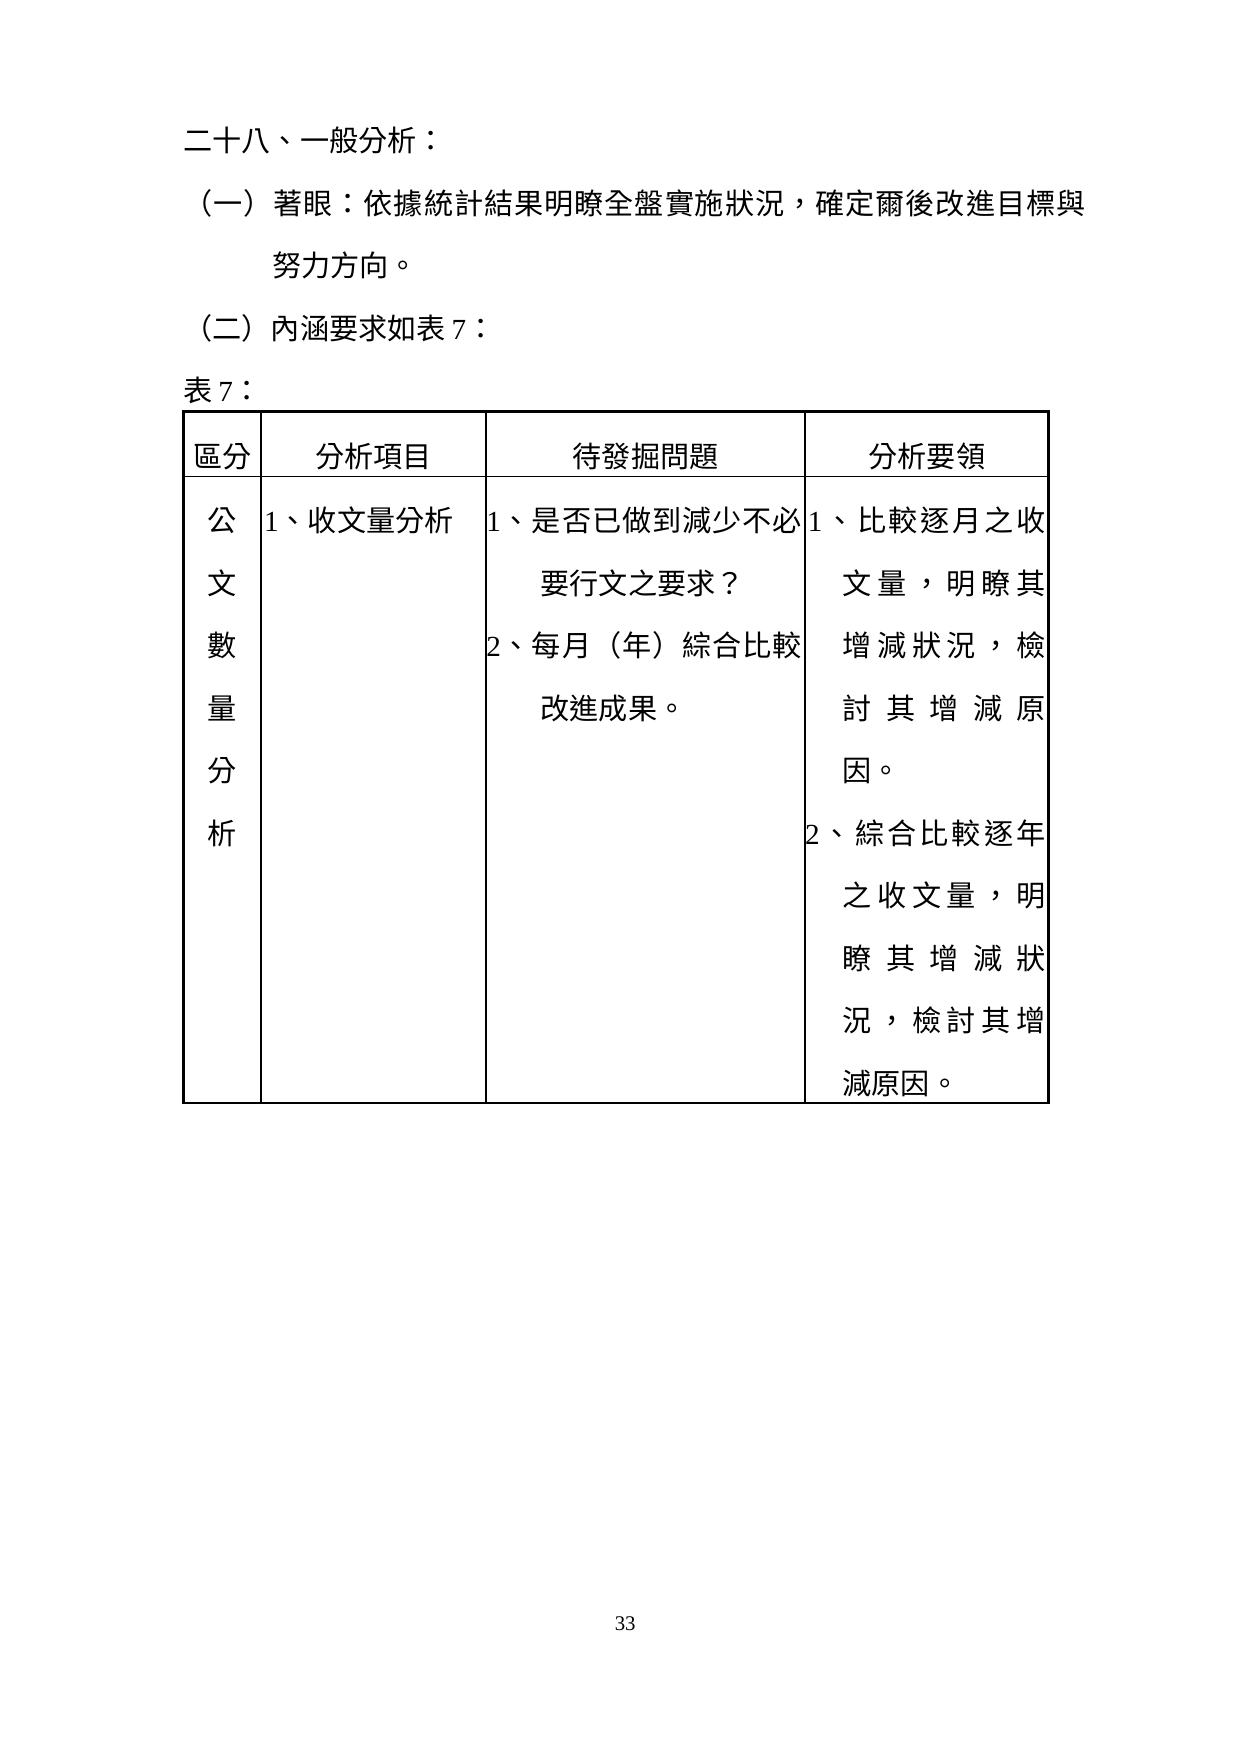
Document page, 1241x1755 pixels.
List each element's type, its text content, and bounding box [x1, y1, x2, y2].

table_cell 公 文 數 量 分 析 [185, 477, 260, 1102]
text 二十八、一般分析： [183, 97, 1087, 160]
table_cell 1、是否已做到減少不必要行文之要求？ 2、每月（年）綜合比較改進成果。 [487, 477, 804, 1102]
table_header 分析要領 [806, 413, 1047, 476]
table_header 區分 [185, 413, 260, 476]
table_cell 1、收文量分析 [262, 477, 485, 1102]
text （二）內涵要求如表7： [183, 285, 1087, 347]
table_cell 1、比較逐月之收文量，明瞭其增減狀況，檢討其增減原因。 2、綜合比較逐年之收文量，明瞭其增減狀況，檢討其增減原因。 [806, 477, 1047, 1102]
table_header 待發掘問題 [487, 413, 804, 476]
text 表7： [183, 347, 1087, 410]
text （一）著眼：依據統計結果明瞭全盤實施狀況，確定爾後改進目標與努力方向。 [183, 160, 1087, 285]
table_header 分析項目 [262, 413, 485, 476]
